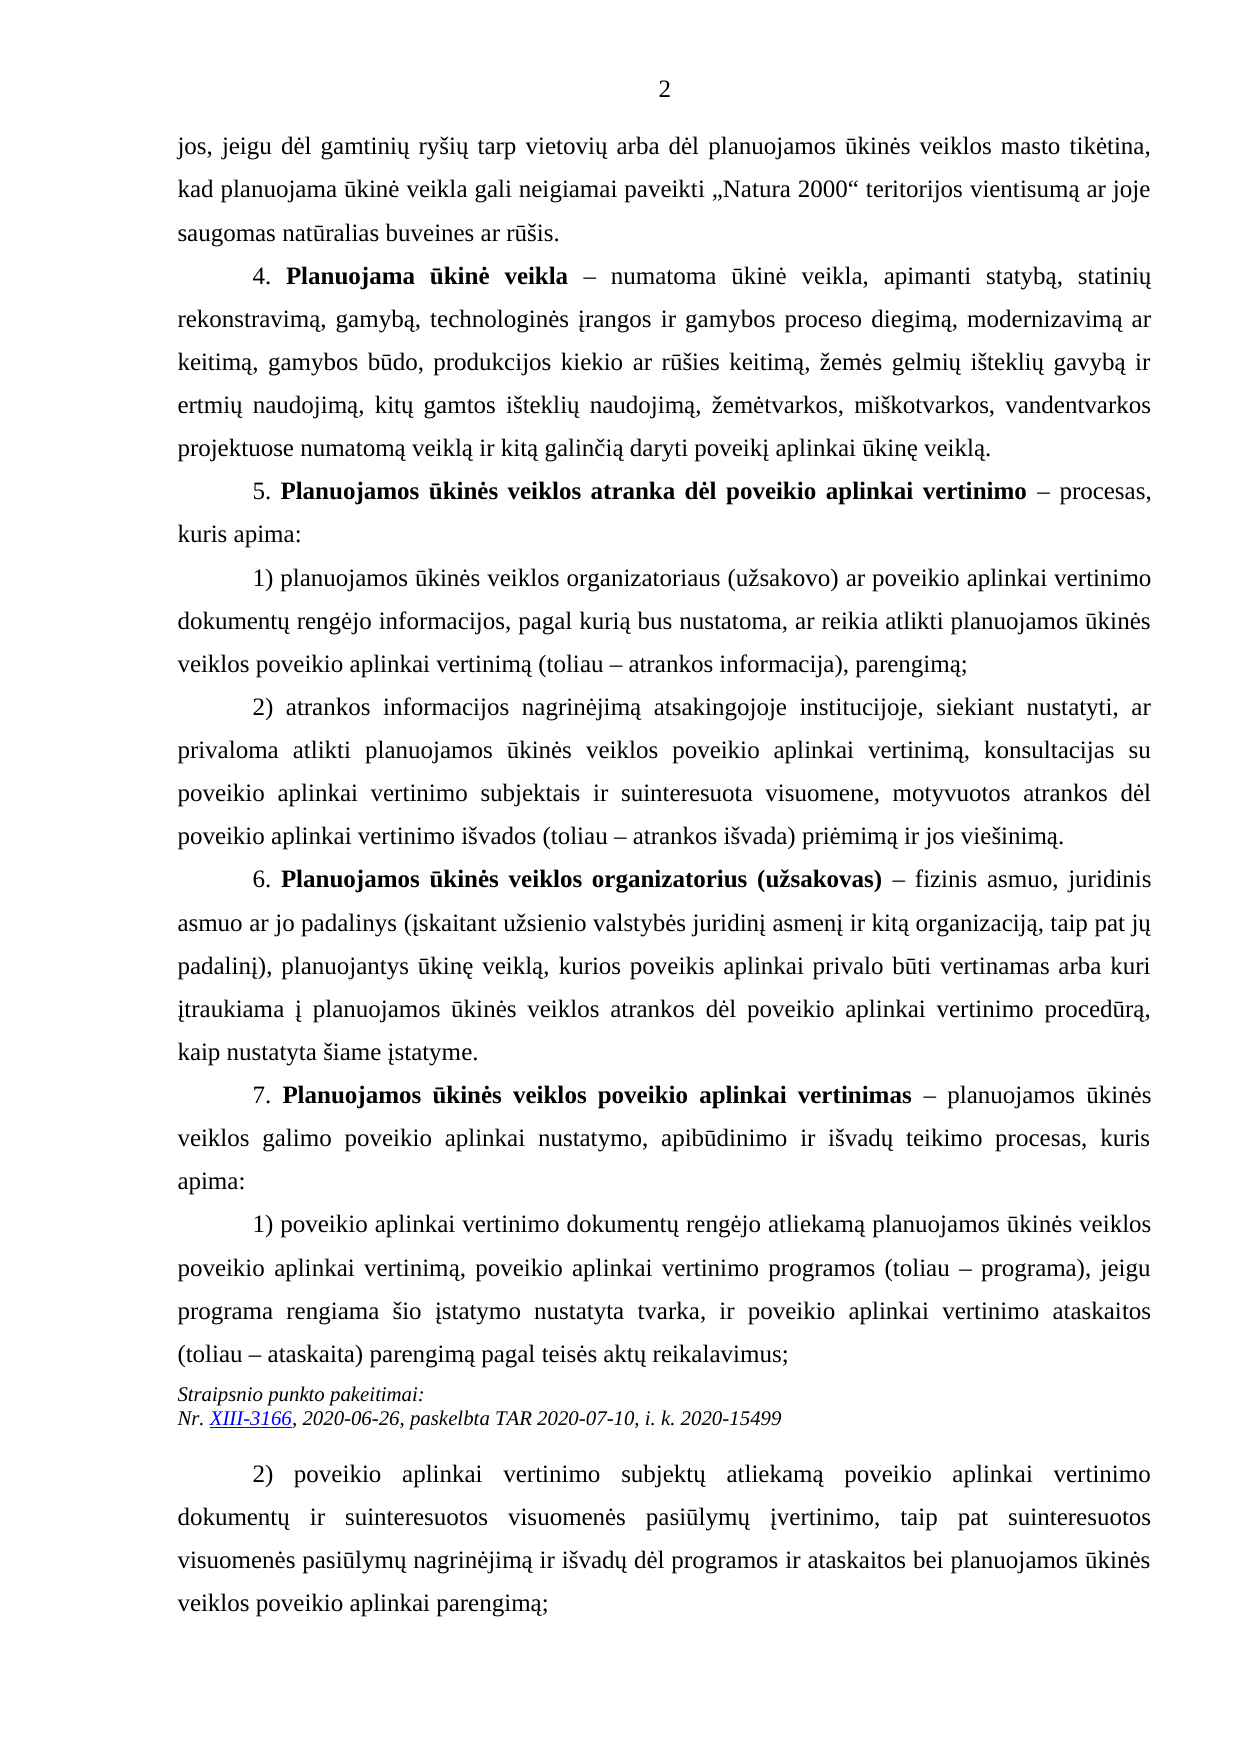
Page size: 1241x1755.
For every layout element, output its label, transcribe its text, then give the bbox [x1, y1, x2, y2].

text jos, jeigu dėl gamtinių ryšių tarp vietovių arba dėl planuojamos ūkinės veiklos masto tikėtina, kad planuojama ūkinė veikla gali neigiamai paveikti „Natura 2000“ teritorijos vientisumą ar joje saugomas natūralias buveines ar rūšis. [177, 131, 1152, 246]
text Nr. XIII-3166, 2020-06-26, paskelbta TAR 2020-07-10, i. k. 2020-15499 [177, 1406, 1152, 1430]
text 7. Planuojamos ūkinės veiklos poveikio aplinkai vertinimas – planuojamos ūkinės veiklos galimo poveikio aplinkai nustatymo, apibūdinimo ir išvadų teikimo procesas, kuris apima: [177, 1080, 1152, 1195]
text 4. Planuojama ūkinė veikla – numatoma ūkinė veikla, apimanti statybą, statinių rekonstravimą, gamybą, technologinės įrangos ir gamybos proceso diegimą, modernizavimą ar keitimą, gamybos būdo, produkcijos kiekio ar rūšies keitimą, žemės gelmių išteklių gavybą ir ertmių naudojimą, kitų gamtos išteklių naudojimą, žemėtvarkos, miškotvarkos, vandentvarkos projektuose numatomą veiklą ir kitą galinčią daryti poveikį aplinkai ūkinę veiklą. [177, 261, 1152, 462]
text 2) poveikio aplinkai vertinimo subjektų atliekamą poveikio aplinkai vertinimo dokumentų ir suinteresuotos visuomenės pasiūlymų įvertinimo, taip pat suinteresuotos visuomenės pasiūlymų nagrinėjimą ir išvadų dėl programos ir ataskaitos bei planuojamos ūkinės veiklos poveikio aplinkai parengimą; [177, 1459, 1152, 1617]
text 6. Planuojamos ūkinės veiklos organizatorius (užsakovas) – fizinis asmuo, juridinis asmuo ar jo padalinys (įskaitant užsienio valstybės juridinį asmenį ir kitą organizaciją, taip pat jų padalinį), planuojantys ūkinę veiklą, kurios poveikis aplinkai privalo būti vertinamas arba kuri įtraukiama į planuojamos ūkinės veiklos atrankos dėl poveikio aplinkai vertinimo procedūrą, kaip nustatyta šiame įstatyme. [177, 864, 1152, 1066]
text 1) planuojamos ūkinės veiklos organizatoriaus (užsakovo) ar poveikio aplinkai vertinimo dokumentų rengėjo informacijos, pagal kurią bus nustatoma, ar reikia atlikti planuojamos ūkinės veiklos poveikio aplinkai vertinimą (toliau – atrankos informacija), parengimą; [177, 563, 1152, 678]
text Straipsnio punkto pakeitimai: [177, 1382, 1152, 1406]
text 1) poveikio aplinkai vertinimo dokumentų rengėjo atliekamą planuojamos ūkinės veiklos poveikio aplinkai vertinimą, poveikio aplinkai vertinimo programos (toliau – programa), jeigu programa rengiama šio įstatymo nustatyta tvarka, ir poveikio aplinkai vertinimo ataskaitos (toliau – ataskaita) parengimą pagal teisės aktų reikalavimus; [177, 1209, 1152, 1368]
text 5. Planuojamos ūkinės veiklos atranka dėl poveikio aplinkai vertinimo – procesas, kuris apima: [177, 476, 1152, 548]
text 2) atrankos informacijos nagrinėjimą atsakingojoje institucijoje, siekiant nustatyti, ar privaloma atlikti planuojamos ūkinės veiklos poveikio aplinkai vertinimą, konsultacijas su poveikio aplinkai vertinimo subjektais ir suinteresuota visuomene, motyvuotos atrankos dėl poveikio aplinkai vertinimo išvados (toliau – atrankos išvada) priėmimą ir jos viešinimą. [177, 692, 1152, 850]
